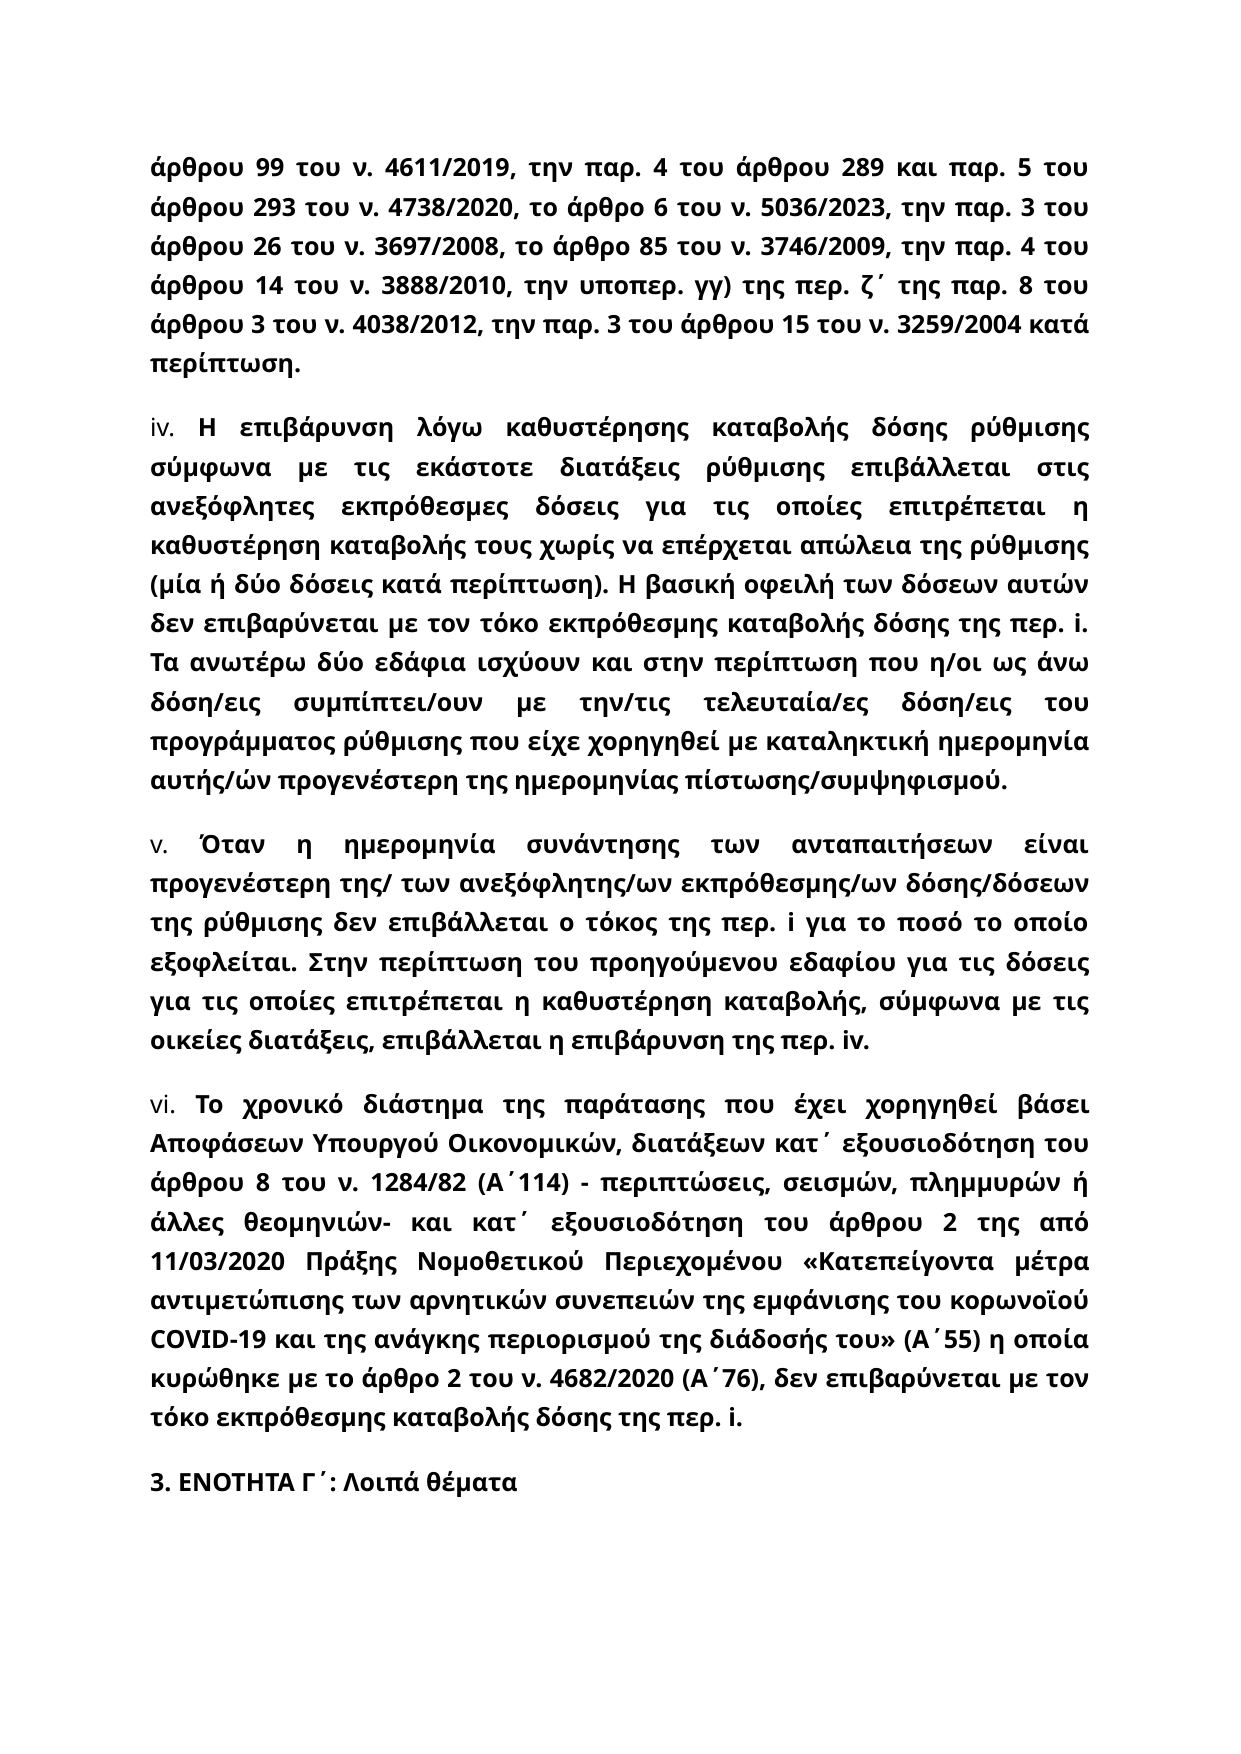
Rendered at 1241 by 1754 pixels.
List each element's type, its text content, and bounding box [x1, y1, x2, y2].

text iv. Η επιβάρυνση λόγω καθυστέρησης καταβολής δόσης ρύθμισης σύμφωνα με τις εκάστοτε διατάξεις ρύθμισης επιβάλλεται στις ανεξόφλητες εκπρόθεσμες δόσεις για τις οποίες επιτρέπεται η καθυστέρηση καταβολής τους χωρίς να επέρχεται απώλεια της ρύθμισης (μία ή δύο δόσεις κατά περίπτωση). Η βασική οφειλή των δόσεων αυτών δεν επιβαρύνεται με τον τόκο εκπρόθεσμης καταβολής δόσης της περ. i. Τα ανωτέρω δύο εδάφια ισχύουν και στην περίπτωση που η/οι ως άνω δόση/εις συμπίπτει/ουν με την/τις τελευταία/ες δόση/εις του προγράμματος ρύθμισης που είχε χορηγηθεί με καταληκτική ημερομηνία αυτής/ών προγενέστερη της ημερομηνίας πίστωσης/συμψηφισμού. [150, 410, 1090, 797]
text άρθρου 99 του ν. 4611/2019, την παρ. 4 του άρθρου 289 και παρ. 5 του άρθρου 293 του ν. 4738/2020, το άρθρο 6 του ν. 5036/2023, την παρ. 3 του άρθρου 26 του ν. 3697/2008, το άρθρο 85 του ν. 3746/2009, την παρ. 4 του άρθρου 14 του ν. 3888/2010, την υποπερ. γγ) της περ. ζ΄ της παρ. 8 του άρθρου 3 του ν. 4038/2012, την παρ. 3 του άρθρου 15 του ν. 3259/2004 κατά περίπτωση. [150, 150, 1090, 380]
text v. Όταν η ημερομηνία συνάντησης των ανταπαιτήσεων είναι προγενέστερη της/ των ανεξόφλητης/ων εκπρόθεσμης/ων δόσης/δόσεων της ρύθμισης δεν επιβάλλεται ο τόκος της περ. i για το ποσό το οποίο εξοφλείται. Στην περίπτωση του προηγούμενου εδαφίου για τις δόσεις για τις οποίες επιτρέπεται η καθυστέρηση καταβολής, σύμφωνα με τις οικείες διατάξεις, επιβάλλεται η επιβάρυνση της περ. iv. [150, 827, 1090, 1057]
text vi. Το χρονικό διάστημα της παράτασης που έχει χορηγηθεί βάσει Αποφάσεων Υπουργού Οικονομικών, διατάξεων κατ΄ εξουσιοδότηση του άρθρου 8 του ν. 1284/82 (Α΄114) - περιπτώσεις, σεισμών, πλημμυρών ή άλλες θεομηνιών- και κατ΄ εξουσιοδότηση του άρθρου 2 της από 11/03/2020 Πράξης Νομοθετικού Περιεχομένου «Κατεπείγοντα μέτρα αντιμετώπισης των αρνητικών συνεπειών της εμφάνισης του κορωνοϊού COVID-19 και της ανάγκης περιορισμού της διάδοσής του» (Α΄55) η οποία κυρώθηκε με το άρθρο 2 του ν. 4682/2020 (Α΄76), δεν επιβαρύνεται με τον τόκο εκπρόθεσμης καταβολής δόσης της περ. i. [150, 1087, 1090, 1434]
text 3. ΕΝΟΤΗΤΑ Γ΄: Λοιπά θέματα [150, 1464, 1090, 1498]
